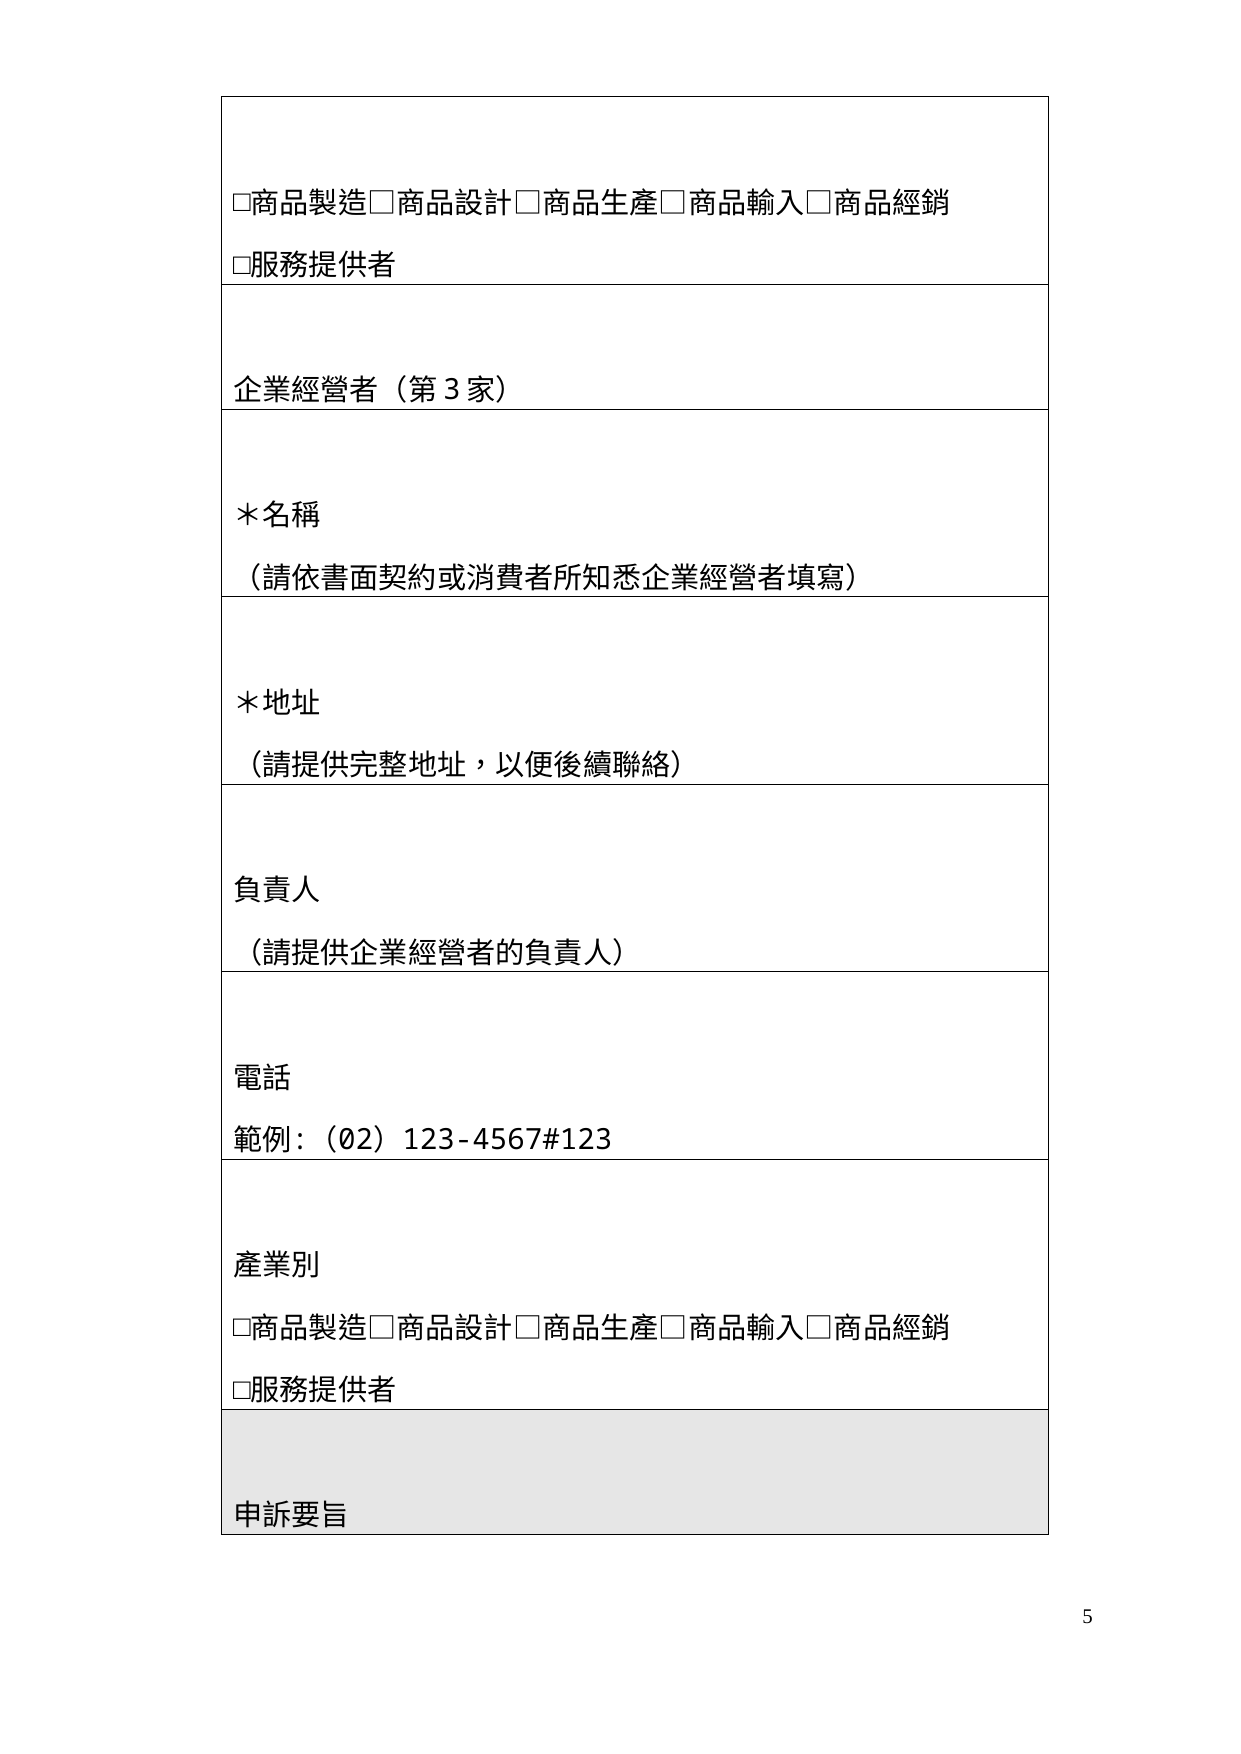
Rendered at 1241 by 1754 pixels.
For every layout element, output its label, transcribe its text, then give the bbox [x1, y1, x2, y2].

table_cell 申訴要旨 [222, 1410, 1048, 1534]
table_cell 企業經營者（第3家） [222, 285, 1048, 409]
table_cell ＊名稱 （請依書面契約或消費者所知悉企業經營者填寫） [222, 410, 1048, 596]
table_cell □商品製造□商品設計□商品生產□商品輸入□商品經銷 □服務提供者 [222, 97, 1048, 284]
table_cell 產業別 □商品製造□商品設計□商品生產□商品輸入□商品經銷 □服務提供者 [222, 1160, 1048, 1409]
table_cell 負責人 （請提供企業經營者的負責人） [222, 785, 1048, 971]
table_cell ＊地址 （請提供完整地址，以便後續聯絡） [222, 597, 1048, 784]
table_cell 電話 範例:（02）123-4567#123 [222, 972, 1048, 1159]
